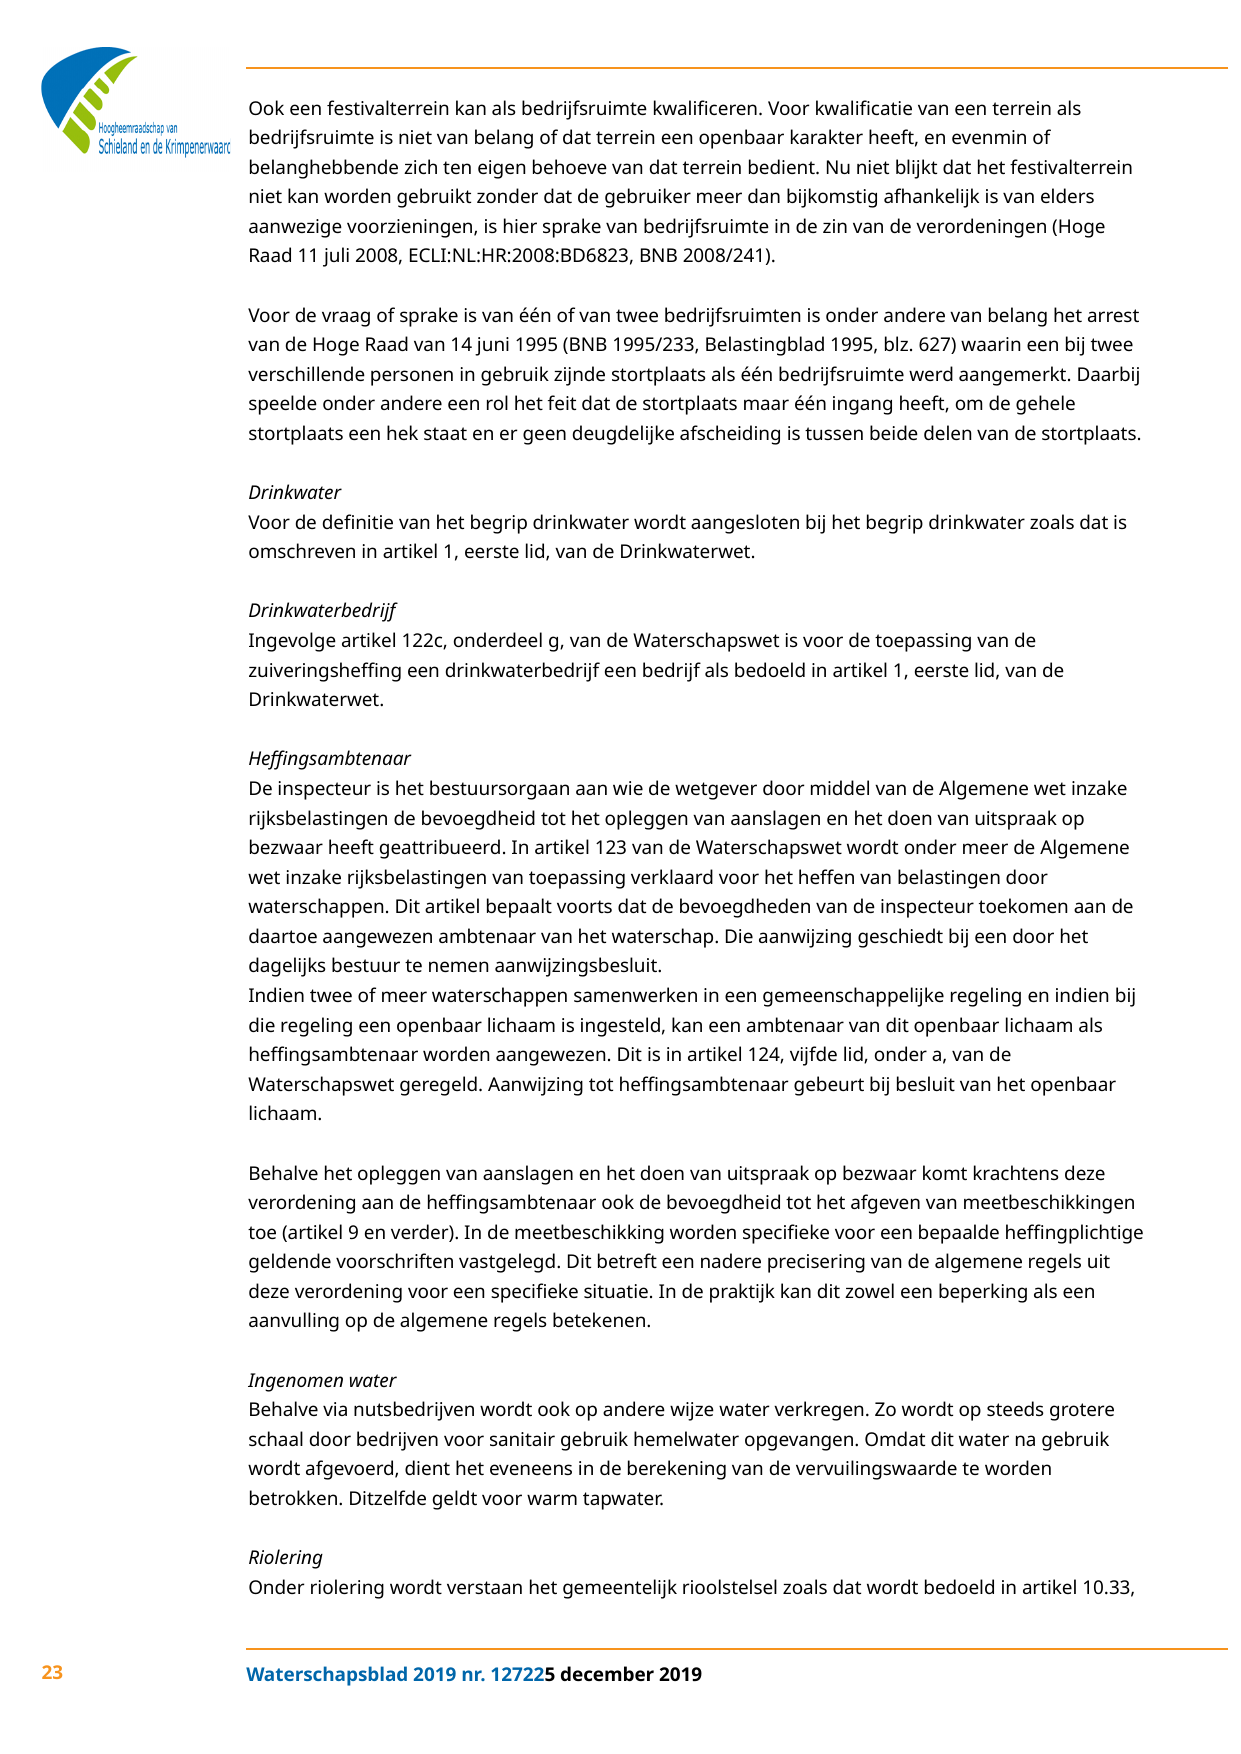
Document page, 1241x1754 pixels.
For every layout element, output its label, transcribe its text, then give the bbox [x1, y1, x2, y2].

text Voor de definitie van het begrip drinkwater wordt aangesloten bij het begrip drinkwater zoals dat is omschreven in artikel 1, eerste lid, van de Drinkwaterwet. [248, 509, 1152, 564]
text Behalve het opleggen van aanslagen en het doen van uitspraak op bezwaar komt krachtens deze verordening aan de heffingsambtenaar ook de bevoegdheid tot het afgeven van meetbeschikkingen toe (artikel 9 en verder). In de meetbeschikking worden specifieke voor een bepaalde heffingplichtige geldende voorschriften vastgelegd. Dit betreft een nadere precisering van de algemene regels uit deze verordening voor een specifieke situatie. In de praktijk kan dit zowel een beperking als een aanvulling op de algemene regels betekenen. [248, 1160, 1152, 1333]
text De inspecteur is het bestuursorgaan aan wie de wetgever door middel van de Algemene wet inzake rijksbelastingen de bevoegdheid tot het opleggen van aanslagen en het doen van uitspraak op bezwaar heeft geattribueerd. In artikel 123 van de Waterschapswet wordt onder meer de Algemene wet inzake rijksbelastingen van toepassing verklaard voor het heffen van belastingen door waterschappen. Dit artikel bepaalt voorts dat de bevoegdheden van de inspecteur toekomen aan de daartoe aangewezen ambtenaar van het waterschap. Die aanwijzing geschiedt bij een door het dagelijks bestuur te nemen aanwijzingsbesluit. [248, 775, 1152, 978]
text Ingenomen water [248, 1367, 1152, 1393]
text Ingevolge artikel 122c, onderdeel g, van de Waterschapswet is voor de toepassing van de zuiveringsheffing een drinkwaterbedrijf een bedrijf als bedoeld in artikel 1, eerste lid, van de Drinkwaterwet. [248, 627, 1152, 712]
text Heffingsambtenaar [248, 746, 1152, 771]
text Onder riolering wordt verstaan het gemeentelijk rioolstelsel zoals dat wordt bedoeld in artikel 10.33, [248, 1574, 1152, 1600]
text Indien twee of meer waterschappen samenwerken in een gemeenschappelijke regeling en indien bij die regeling een openbaar lichaam is ingesteld, kan een ambtenaar van dit openbaar lichaam als heffingsambtenaar worden aangewezen. Dit is in artikel 124, vijfde lid, onder a, van de Waterschapswet geregeld. Aanwijzing tot heffingsambtenaar gebeurt bij besluit van het openbaar lichaam. [248, 982, 1152, 1126]
text Riolering [248, 1544, 1152, 1570]
text Drinkwaterbedrijf [248, 598, 1152, 623]
text Voor de vraag of sprake is van één of van twee bedrijfsruimten is onder andere van belang het arrest van de Hoge Raad van 14 juni 1995 (BNB 1995/233, Belastingblad 1995, blz. 627) waarin een bij twee verschillende personen in gebruik zijnde stortplaats als één bedrijfsruimte werd aangemerkt. Daarbij speelde onder andere een rol het feit dat de stortplaats maar één ingang heeft, om de gehele stortplaats een hek staat en er geen deugdelijke afscheiding is tussen beide delen van de stortplaats. [248, 302, 1152, 446]
text Behalve via nutsbedrijven wordt ook op andere wijze water verkregen. Zo wordt op steeds grotere schaal door bedrijven voor sanitair gebruik hemelwater opgevangen. Omdat dit water na gebruik wordt afgevoerd, dient het eveneens in de berekening van de vervuilingswaarde te worden betrokken. Ditzelfde geldt voor warm tapwater. [248, 1396, 1152, 1511]
text Drinkwater [248, 479, 1152, 505]
text Ook een festivalterrein kan als bedrijfsruimte kwalificeren. Voor kwalificatie van een terrein als bedrijfsruimte is niet van belang of dat terrein een openbaar karakter heeft, en evenmin of belanghebbende zich ten eigen behoeve van dat terrein bedient. Nu niet blijkt dat het festivalterrein niet kan worden gebruikt zonder dat de gebruiker meer dan bijkomstig afhankelijk is van elders aanwezige voorzieningen, is hier sprake van bedrijfsruimte in de zin van de verordeningen (Hoge Raad 11 juli 2008, ECLI:NL:HR:2008:BD6823, BNB 2008/241). [248, 95, 1152, 268]
picture [41, 47, 231, 172]
